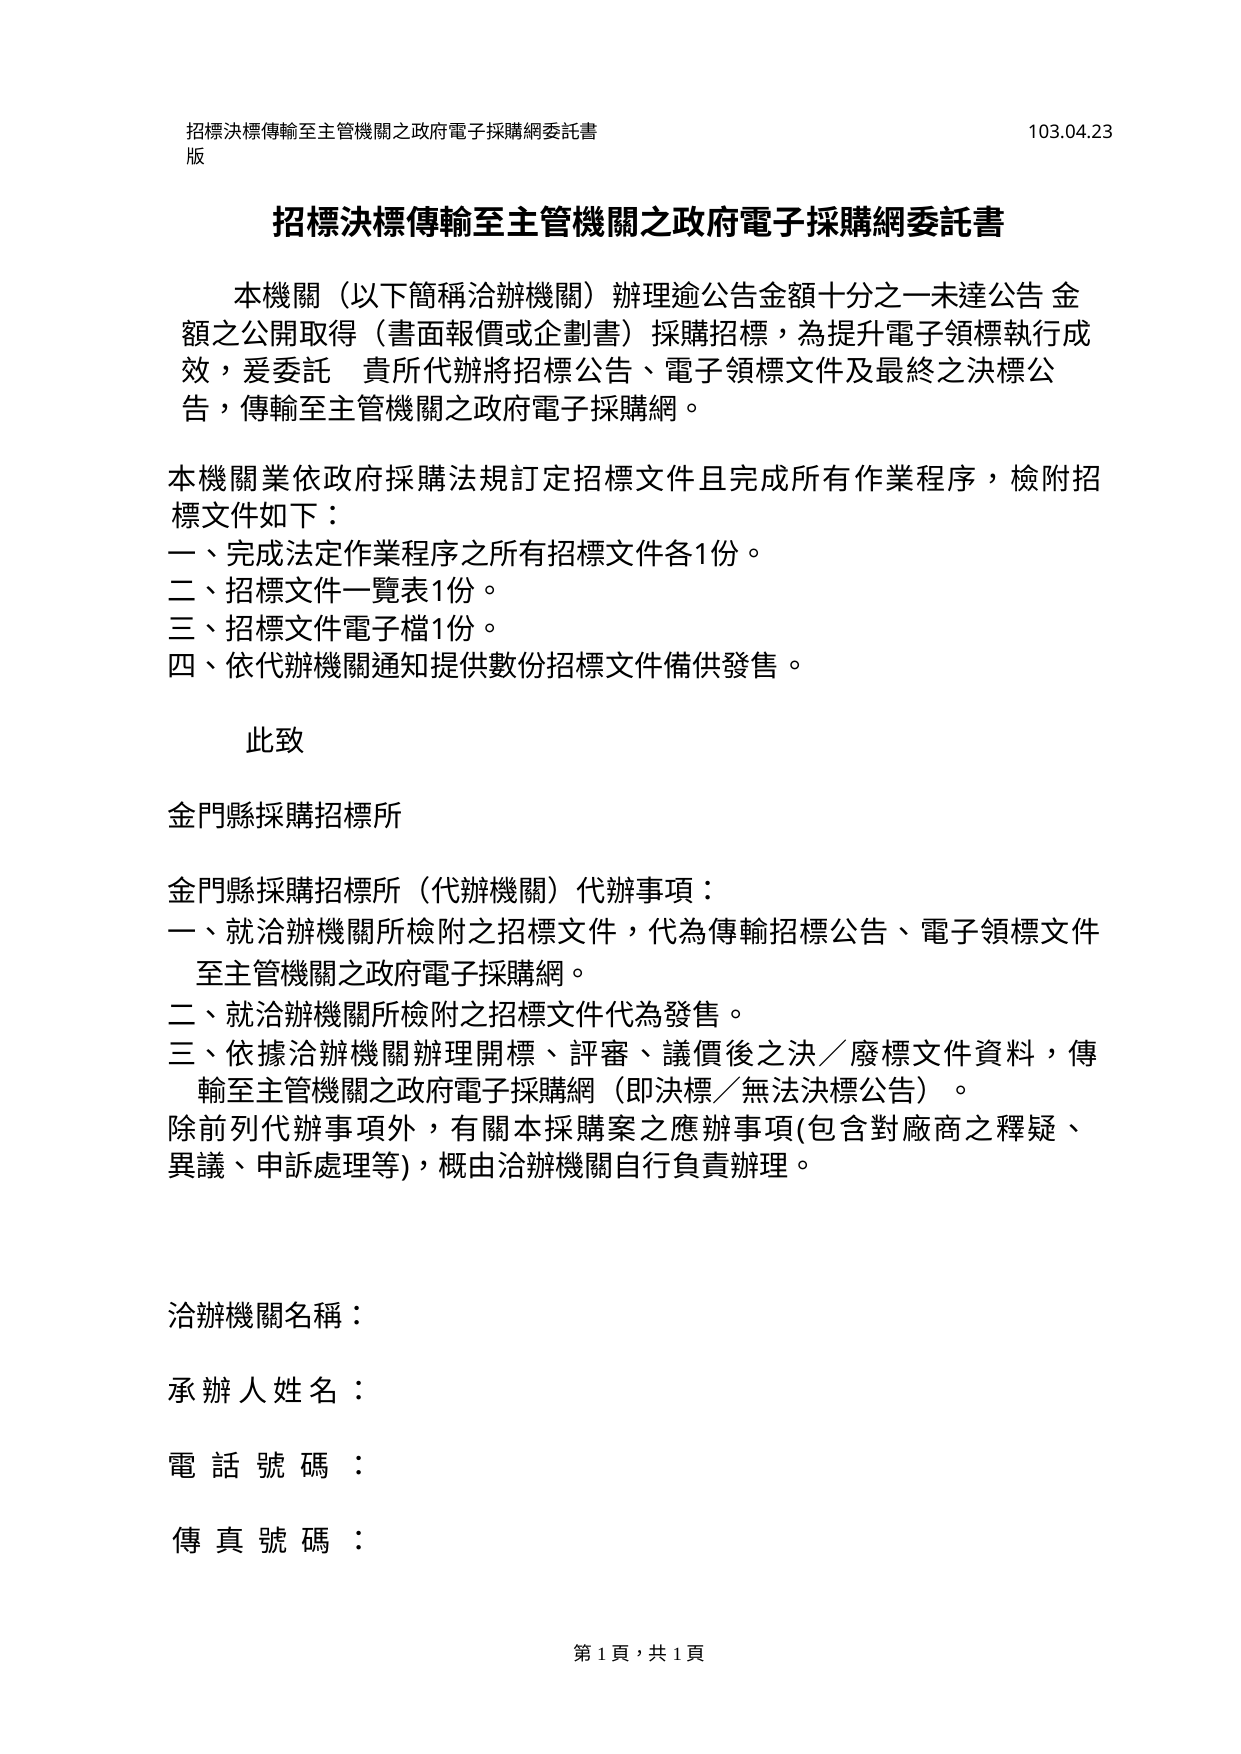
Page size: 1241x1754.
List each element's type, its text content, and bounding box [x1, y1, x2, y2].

text 四、依代辦機關通知提供數份招標文件備供發售。 [152, 647, 1126, 684]
text 招標決標傳輸至主管機關之政府電子採購網委託書 [152, 199, 1126, 244]
text 除前列代辦事項外，有關本採購案之應辦事項(包含對廠商之釋疑、 [152, 1109, 1126, 1147]
text 本機關業依政府採購法規訂定招標文件且完成所有作業程序，檢附招 [152, 459, 1126, 497]
text 金門縣採購招標所 [152, 797, 1126, 834]
text 一、完成法定作業程序之所有招標文件各1份。 [152, 534, 1126, 572]
text 三、招標文件電子檔1份。 [152, 609, 1126, 647]
text 輸至主管機關之政府電子採購網（即決標／無法決標公告）。 [152, 1072, 1126, 1109]
text 標文件如下： [152, 497, 1126, 534]
text 二、招標文件一覽表1份。 [152, 572, 1126, 609]
text 洽辦機關名稱： [152, 1297, 1126, 1334]
text 本機關（以下簡稱洽辦機關）辦理逾公告金額十分之一未達公告 金額之公開取得（書面報價或企劃書）採購招標，為提升電子領標執行成效，爰委託 貴所代辦將招標公告、電子領標文件及最終之決標公告，傳輸至主管機關之政府電子採購網。 [181, 277, 1097, 427]
text 傳真號碼： [152, 1522, 1126, 1559]
text 承辦人姓名： [152, 1372, 1126, 1409]
text 異議、申訴處理等)，概由洽辦機關自行負責辦理。 [152, 1147, 1126, 1184]
text 一、就洽辦機關所檢附之招標文件，代為傳輸招標公告、電子領標文件 [152, 909, 1126, 951]
text 二、就洽辦機關所檢附之招標文件代為發售。 [152, 992, 1126, 1034]
text 至主管機關之政府電子採購網。 [152, 951, 1126, 992]
text 此致 [152, 722, 1126, 759]
text 電話號碼： [152, 1447, 1126, 1484]
text 三、依據洽辦機關辦理開標、評審、議價後之決／廢標文件資料，傳 [152, 1034, 1126, 1072]
text 金門縣採購招標所（代辦機關）代辦事項： [152, 872, 1126, 909]
